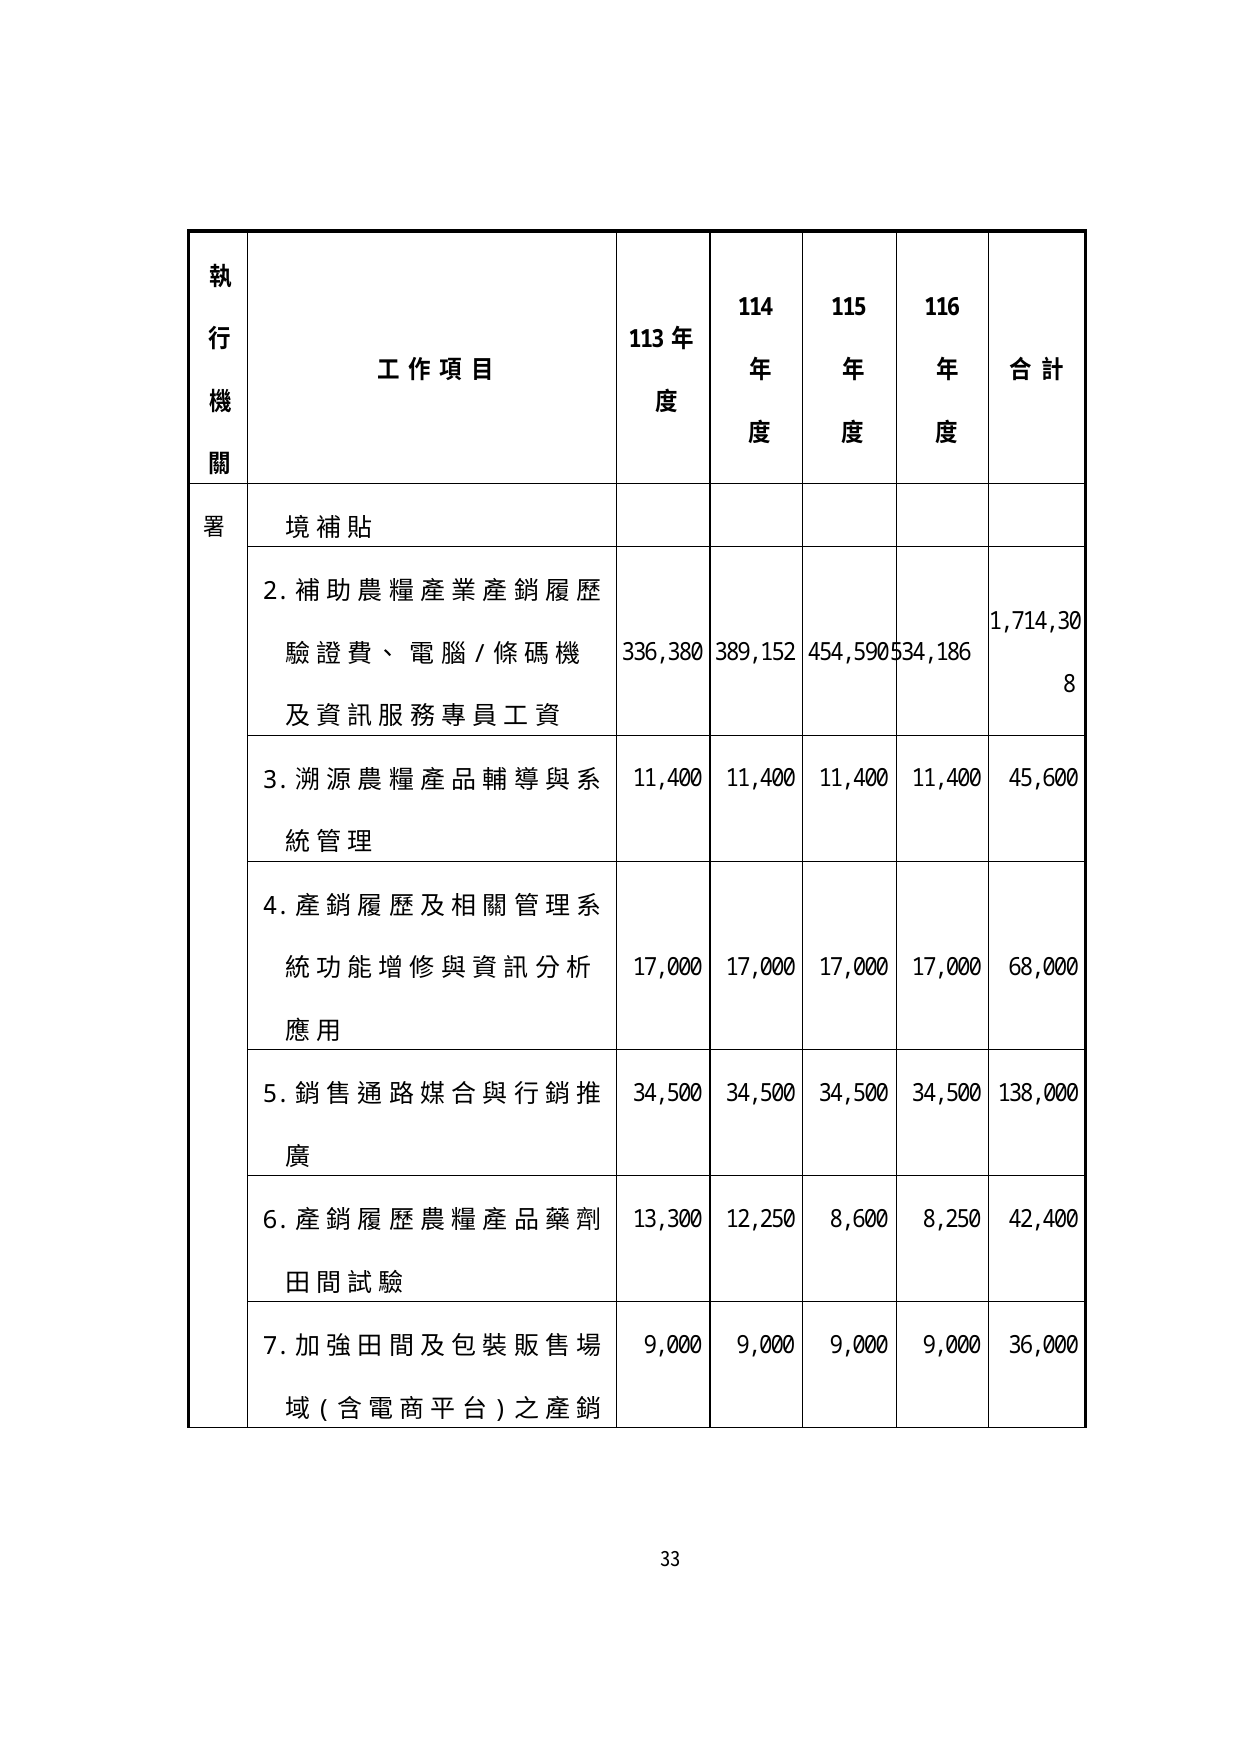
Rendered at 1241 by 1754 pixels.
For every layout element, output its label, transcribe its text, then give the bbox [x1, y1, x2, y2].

table_cell 9,000 [617, 1302, 709, 1427]
table_cell 336,380 [617, 547, 709, 734]
table_cell 34,500 [711, 1050, 802, 1175]
table_header 114年度 [711, 233, 802, 482]
table_cell 7.加強田間及包裝販售場域(含電商平台)之產銷 [248, 1302, 616, 1427]
table_cell [711, 484, 802, 546]
table_header 115年度 [803, 233, 896, 482]
table_cell 8,250 [897, 1176, 988, 1301]
table_cell 1,714,308 [989, 547, 1084, 734]
table_cell 389,152 [711, 547, 802, 734]
table_cell 13,300 [617, 1176, 709, 1301]
table_cell 42,400 [989, 1176, 1084, 1301]
table_cell 34,500 [897, 1050, 988, 1175]
table_cell 11,400 [711, 736, 802, 861]
table_cell 境補貼 [248, 484, 616, 546]
table_cell 138,000 [989, 1050, 1084, 1175]
table_cell 34,500 [803, 1050, 896, 1175]
table_header 116年度 [897, 233, 988, 482]
table_cell 12,250 [711, 1176, 802, 1301]
table_cell 68,000 [989, 862, 1084, 1049]
table_header 執行 機關 [190, 233, 247, 482]
table_cell 11,400 [897, 736, 988, 861]
table_cell 820,011 [803, 484, 896, 546]
table_cell 11,400 [803, 736, 896, 861]
table_cell 17,000 [711, 862, 802, 1049]
table_cell 34,500 [617, 1050, 709, 1175]
table_header 工作項目 [248, 233, 616, 482]
table_cell 9,000 [803, 1302, 896, 1427]
table_cell 5.銷售通路媒合與行銷推廣 [248, 1050, 616, 1175]
table_cell 17,000 [617, 862, 709, 1049]
table_cell 534,186 [897, 547, 988, 734]
table_cell 749,856 [897, 484, 988, 546]
table_cell [989, 484, 1084, 546]
table_cell [617, 484, 709, 546]
table_cell 9,000 [897, 1302, 988, 1427]
table_cell 9,000 [711, 1302, 802, 1427]
table_cell 3.溯源農糧產品輔導與系統管理 [248, 736, 616, 861]
table_header 113年度 [617, 233, 709, 482]
table_cell 6.產銷履歷農糧產品藥劑田間試驗 [248, 1176, 616, 1301]
table_cell 8,600 [803, 1176, 896, 1301]
table_cell 454,590 [803, 547, 896, 734]
table_cell 36,000 [989, 1302, 1084, 1427]
table_cell 4.產銷履歷及相關管理系統功能增修與資訊分析應用 [248, 862, 616, 1049]
table_cell 署 [190, 484, 247, 1427]
table_header 合計 [989, 233, 1084, 482]
table_cell 2.補助農糧產業產銷履歷驗證費、電腦/條碼機及資訊服務專員工資 [248, 547, 616, 734]
table_cell 17,000 [803, 862, 896, 1049]
table_cell 17,000 [897, 862, 988, 1049]
table_cell 45,600 [989, 736, 1084, 861]
table_cell 11,400 [617, 736, 709, 861]
